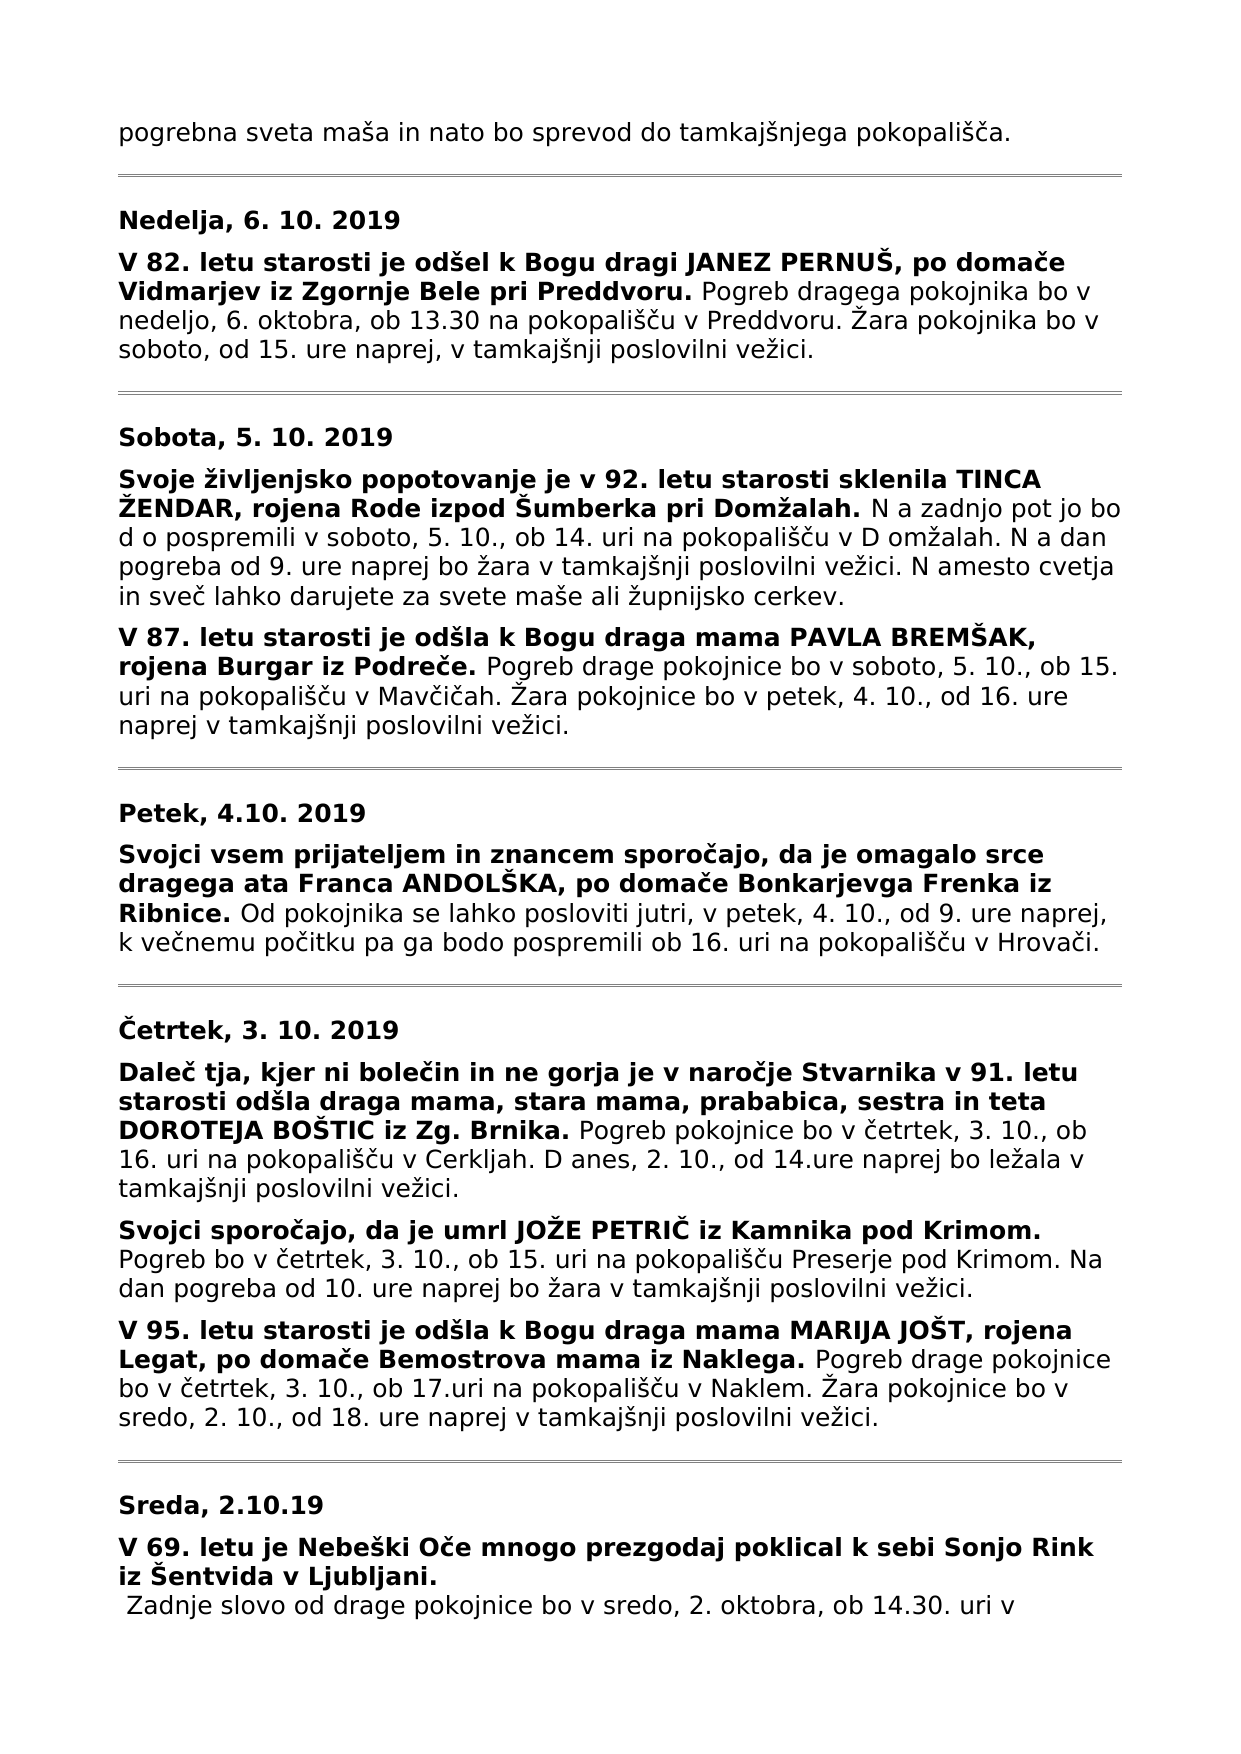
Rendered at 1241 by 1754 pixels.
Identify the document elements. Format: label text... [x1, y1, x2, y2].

text V 95. letu starosti je odšla k Bogu draga mama MARIJA JOŠT, rojena Legat, po domače Bemostrova mama iz Naklega. Pogreb drage pokojnice bo v četrtek, 3. 10., ob 17.uri na pokopališču v Naklem. Žara pokojnice bo v sredo, 2. 10., od 18. ure naprej v tamkajšnji poslovilni vežici. [118, 1316, 1122, 1433]
text Sreda, 2.10.19 [118, 1492, 1122, 1521]
text Svoje življenjsko popotovanje je v 92. letu starosti sklenila TINCA ŽENDAR, rojena Rode izpod Šumberka pri Domžalah. N a zadnjo pot jo bo d o pospremili v soboto, 5. 10., ob 14. uri na pokopališču v D omžalah. N a dan pogreba od 9. ure naprej bo žara v tamkajšnji poslovilni vežici. N amesto cvetja in sveč lahko darujete za svete maše ali župnijsko cerkev. [118, 465, 1122, 611]
text V 69. letu je Nebeški Oče mnogo prezgodaj poklical k sebi Sonjo Rink iz Šentvida v Ljubljani. Zadnje slovo od drage pokojnice bo v sredo, 2. oktobra, ob 14.30. uri v [118, 1533, 1122, 1621]
text Daleč tja, kjer ni bolečin in ne gorja je v naročje Stvarnika v 91. letu starosti odšla draga mama, stara mama, prababica, sestra in teta DOROTEJA BOŠTIC iz Zg. Brnika. Pogreb pokojnice bo v četrtek, 3. 10., ob 16. uri na pokopališču v Cerkljah. D anes, 2. 10., od 14.ure naprej bo ležala v tamkajšnji poslovilni vežici. [118, 1058, 1122, 1203]
text V 87. letu starosti je odšla k Bogu draga mama PAVLA BREMŠAK, rojena Burgar iz Podreče. Pogreb drage pokojnice bo v soboto, 5. 10., ob 15. uri na pokopališču v Mavčičah. Žara pokojnice bo v petek, 4. 10., od 16. ure naprej v tamkajšnji poslovilni vežici. [118, 623, 1122, 740]
text Svojci vsem prijateljem in znancem sporočajo, da je omagalo srce dragega ata Franca ANDOLŠKA, po domače Bonkarjevga Frenka iz Ribnice. Od pokojnika se lahko posloviti jutri, v petek, 4. 10., od 9. ure naprej, k večnemu počitku pa ga bodo pospremili ob 16. uri na pokopališču v Hrovači. [118, 841, 1122, 957]
text Sobota, 5. 10. 2019 [118, 423, 1122, 452]
text Četrtek, 3. 10. 2019 [118, 1016, 1122, 1045]
text Nedelja, 6. 10. 2019 [118, 206, 1122, 235]
text Petek, 4.10. 2019 [118, 799, 1122, 828]
text Svojci sporočajo, da je umrl JOŽE PETRIČ iz Kamnika pod Krimom. Pogreb bo v četrtek, 3. 10., ob 15. uri na pokopališču Preserje pod Krimom. Na dan pogreba od 10. ure naprej bo žara v tamkajšnji poslovilni vežici. [118, 1216, 1122, 1303]
text pogrebna sveta maša in nato bo sprevod do tamkajšnjega pokopališča. [118, 118, 1122, 147]
text V 82. letu starosti je odšel k Bogu dragi JANEZ PERNUŠ, po domače Vidmarjev iz Zgornje Bele pri Preddvoru. Pogreb dragega pokojnika bo v nedeljo, 6. oktobra, ob 13.30 na pokopališču v Preddvoru. Žara pokojnika bo v soboto, od 15. ure naprej, v tamkajšnji poslovilni vežici. [118, 248, 1122, 364]
